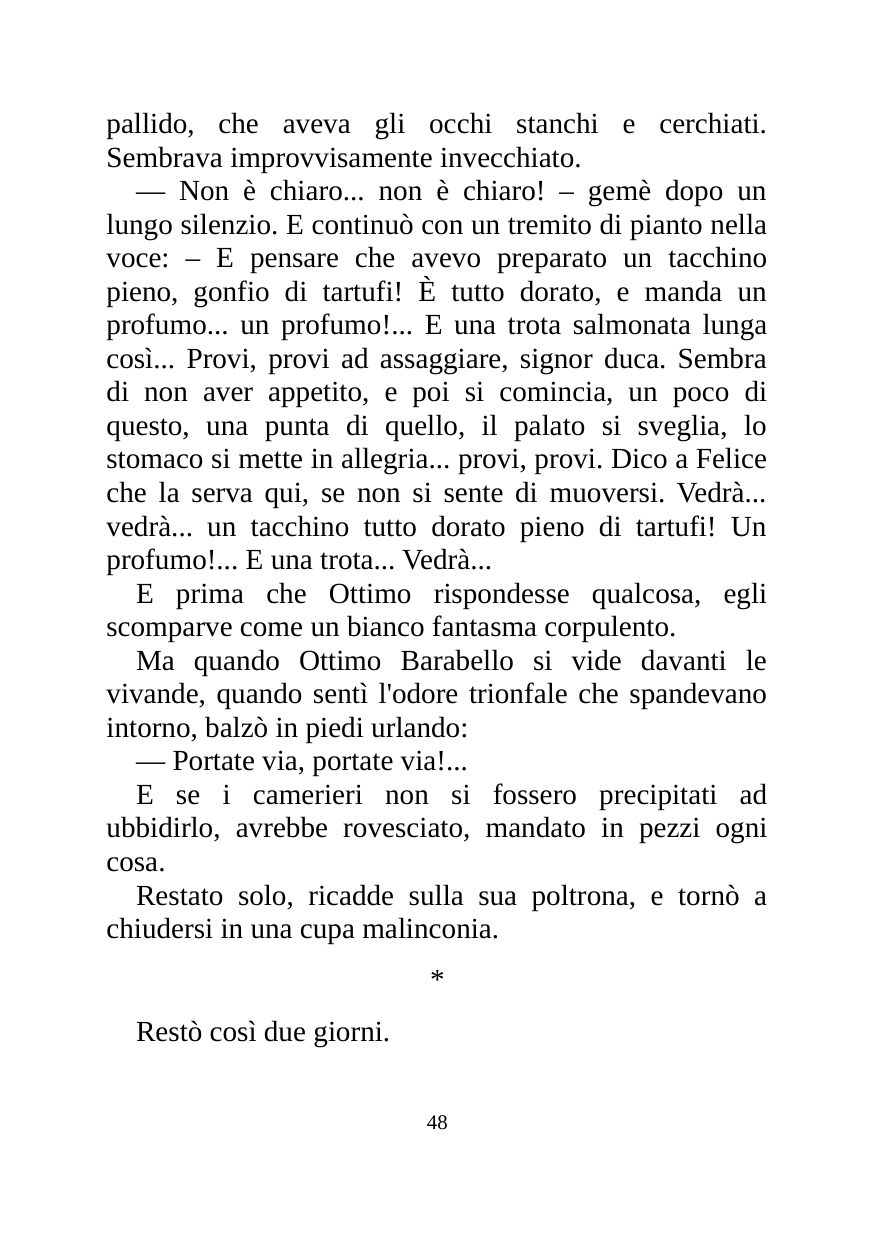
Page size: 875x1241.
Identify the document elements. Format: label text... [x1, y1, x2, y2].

text E prima che Ottimo rispondesse qualcosa, egli scomparve come un bianco fantasma corpulento. [106, 576, 768, 643]
text Restato solo, ricadde sulla sua poltrona, e tornò a chiudersi in una cupa malinconia. [106, 878, 768, 945]
text E se i camerieri non si fossero precipitati ad ubbidirlo, avrebbe rovesciato, mandato in pezzi ogni cosa. [106, 777, 768, 878]
text — Non è chiaro... non è chiaro! – gemè dopo un lungo silenzio. E continuò con un tremito di pianto nella voce: – E pensare che avevo preparato un tacchino pieno, gonfio di tartufi! È tutto dorato, e manda un profumo... un profumo!... E una trota salmonata lunga così... Provi, provi ad assaggiare, signor duca. Sembra di non aver appetito, e poi si comincia, un poco di questo, una punta di quello, il palato si sveglia, lo stomaco si mette in allegria... provi, provi. Dico a Felice che la serva qui, se non si sente di muoversi. Vedrà... vedrà... un tacchino tutto dorato pieno di tartufi! Un profumo!... E una trota... Vedrà... [106, 173, 768, 576]
text — Portate via, portate via!... [106, 743, 768, 777]
text pallido, che aveva gli occhi stanchi e cerchiati. Sembrava improvvisamente invecchiato. [106, 106, 768, 173]
text Restò così due giorni. [106, 1014, 768, 1047]
text Ma quando Ottimo Barabello si vide davanti le vivande, quando sentì l'odore trionfale che spandevano intorno, balzò in piedi urlando: [106, 643, 768, 743]
text * [106, 962, 768, 996]
